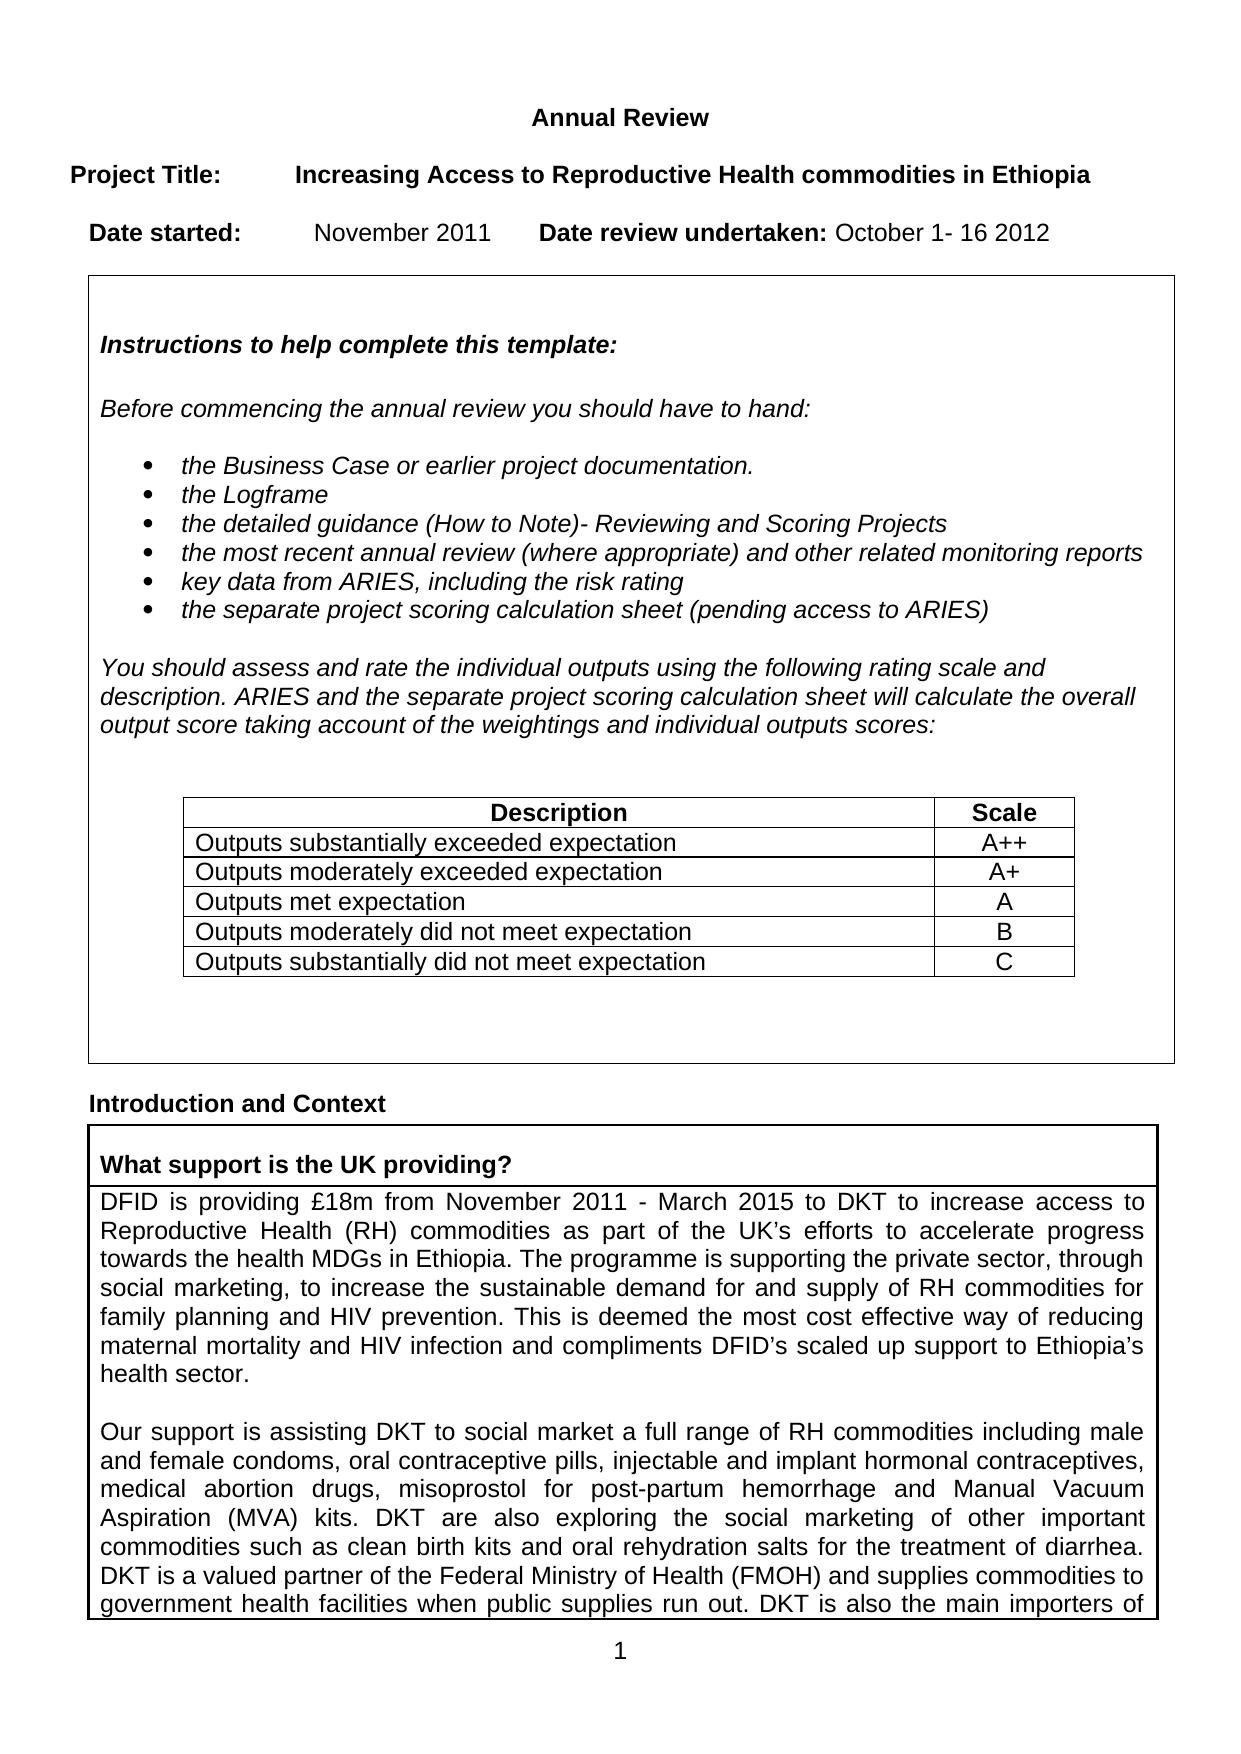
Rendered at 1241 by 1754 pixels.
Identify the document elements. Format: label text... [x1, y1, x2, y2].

table_cell Outputs moderately did not meet expectation [184, 917, 934, 946]
table_cell Outputs substantially did not meet expectation [184, 947, 934, 976]
table_cell Outputs moderately exceeded expectation [184, 858, 934, 886]
table_cell DFID is providing £18m from November 2011 - March 2015 to DKT to increase access to Reproductive Health (RH) commodities as part of the UK’s efforts to accelerate progress towards the health MDGs in Ethiopia. The programme is supporting the private sector, through social marketing, to increase the sustainable demand for and supply of RH commodities for family planning and HIV prevention. This is deemed the most cost effective way of reducing maternal mortality and HIV infection and compliments DFID’s scaled up support to Ethiopia’s health sector. Our support is assisting DKT to social market a full range of RH commodities including male and female condoms, oral contraceptive pills, injectable and implant hormonal contraceptives, medical abortion drugs, misoprostol for post-partum hemorrhage and Manual Vacuum Aspiration (MVA) kits. DKT are also exploring the social marketing of other important commodities such as clean birth kits and oral rehydration salts for the treatment of diarrhea. DKT is a valued partner of the Federal Ministry of Health (FMOH) and supplies commodities to government health facilities when public supplies run out. DKT is also the main importers of [90, 1187, 1156, 1618]
table_header What support is the UK providing? [90, 1126, 1156, 1185]
text Project Title: Increasing Access to Reproductive Health commodities in Ethiopia [70, 160, 1152, 189]
table_header Scale [935, 798, 1074, 827]
text Date started: November 2011 Date review undertaken: October 1- 16 2012 [89, 218, 1152, 246]
table_cell Outputs substantially exceeded expectation [184, 828, 934, 856]
table_cell Outputs met expectation [184, 887, 934, 916]
table_cell A+ [935, 858, 1074, 886]
table_header Instructions to help complete this template: Before commencing the annual review you should have to hand: the Business Case or earlier project documentation. the Logframe the detailed guidance (How to Note)- Reviewing and Scoring Projects the most recent annual review (where appropriate) and other related monitoring reports key data from ARIES, including the risk rating the separate project scoring calculation sheet (pending access to ARIES) You should assess and rate the individual outputs using the following rating scale and description. ARIES and the separate project scoring calculation sheet will calculate the overall output score taking account of the weightings and individual outputs scores: [89, 276, 1174, 1063]
table_header Description [184, 798, 934, 827]
table_cell A [935, 887, 1074, 916]
table_cell C [935, 947, 1074, 976]
table_cell A++ [935, 828, 1074, 856]
subtitle Introduction and Context [89, 1089, 1152, 1118]
text Annual Review [89, 103, 1152, 131]
table_cell B [935, 917, 1074, 946]
